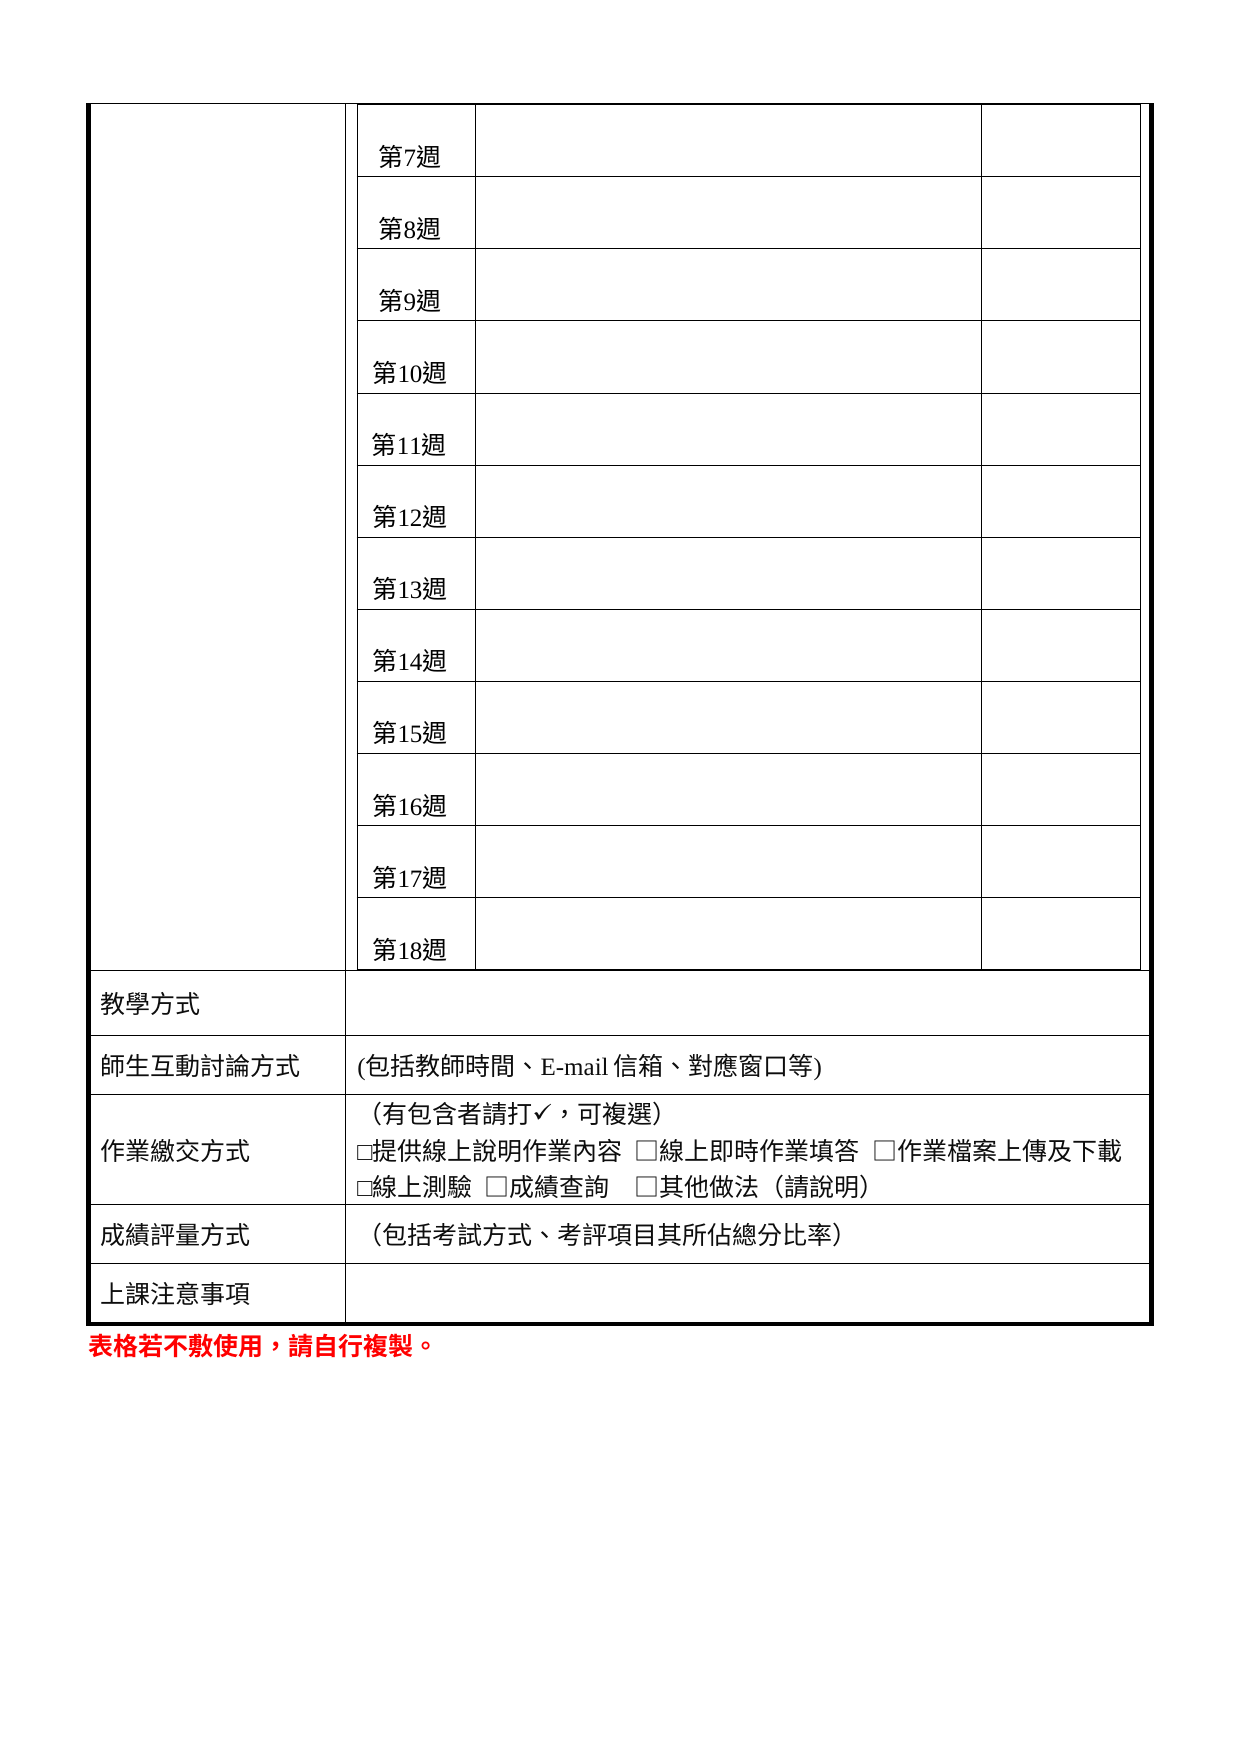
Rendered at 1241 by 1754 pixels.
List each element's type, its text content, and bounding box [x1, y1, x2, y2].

table_cell [982, 898, 1140, 969]
table_cell [476, 754, 981, 825]
table_cell [346, 1264, 1149, 1322]
table_cell [982, 394, 1140, 464]
table_cell [982, 610, 1140, 681]
table_cell 第15週 [358, 682, 475, 753]
table_cell 第7週 [358, 105, 475, 176]
table_cell [982, 466, 1140, 537]
table_cell [982, 826, 1140, 897]
table_cell [476, 105, 981, 176]
table_cell （包括考試方式、考評項目其所佔總分比率） [346, 1205, 1149, 1262]
table_cell 成績評量方式 [91, 1205, 345, 1262]
table_cell [91, 104, 345, 970]
table_cell [982, 177, 1140, 248]
table_cell [476, 466, 981, 537]
table_cell 第11週 [358, 394, 475, 464]
table_cell [346, 104, 357, 970]
table_cell 教學方式 [91, 971, 345, 1034]
table_cell [476, 898, 981, 969]
table_cell 第18週 [358, 898, 475, 969]
table_cell 第16週 [358, 754, 475, 825]
table_cell 第9週 [358, 249, 475, 320]
table_cell (包括教師時間、E-mail信箱、對應窗口等) [346, 1036, 1149, 1094]
table_cell [982, 682, 1140, 753]
table_cell [476, 249, 981, 320]
table_cell [346, 971, 1149, 1034]
table_cell 上課注意事項 [91, 1264, 345, 1322]
text 表格若不敷使用，請自行複製。 [89, 1326, 1152, 1362]
table_cell [476, 538, 981, 609]
table_cell [982, 754, 1140, 825]
table_cell [476, 682, 981, 753]
table_cell （有包含者請打，可複選） □提供線上說明作業內容 □線上即時作業填答 □作業檔案上傳及下載 □線上測驗 □成績查詢 □其他做法（請說明） [346, 1095, 1149, 1203]
table_cell [476, 177, 981, 248]
table_cell [476, 394, 981, 464]
table_cell 第17週 [358, 826, 475, 897]
table_cell [476, 321, 981, 392]
table_cell [982, 321, 1140, 392]
table_cell [982, 105, 1140, 176]
table_cell 第8週 [358, 177, 475, 248]
table_cell [1141, 104, 1149, 970]
table_cell 第12週 [358, 466, 475, 537]
table_cell 第13週 [358, 538, 475, 609]
table_cell [476, 610, 981, 681]
table_cell [476, 826, 981, 897]
table_cell 師生互動討論方式 [91, 1036, 345, 1094]
table_cell 作業繳交方式 [91, 1095, 345, 1203]
table_cell [982, 538, 1140, 609]
table_cell 第14週 [358, 610, 475, 681]
table_cell [982, 249, 1140, 320]
table_cell 第10週 [358, 321, 475, 392]
